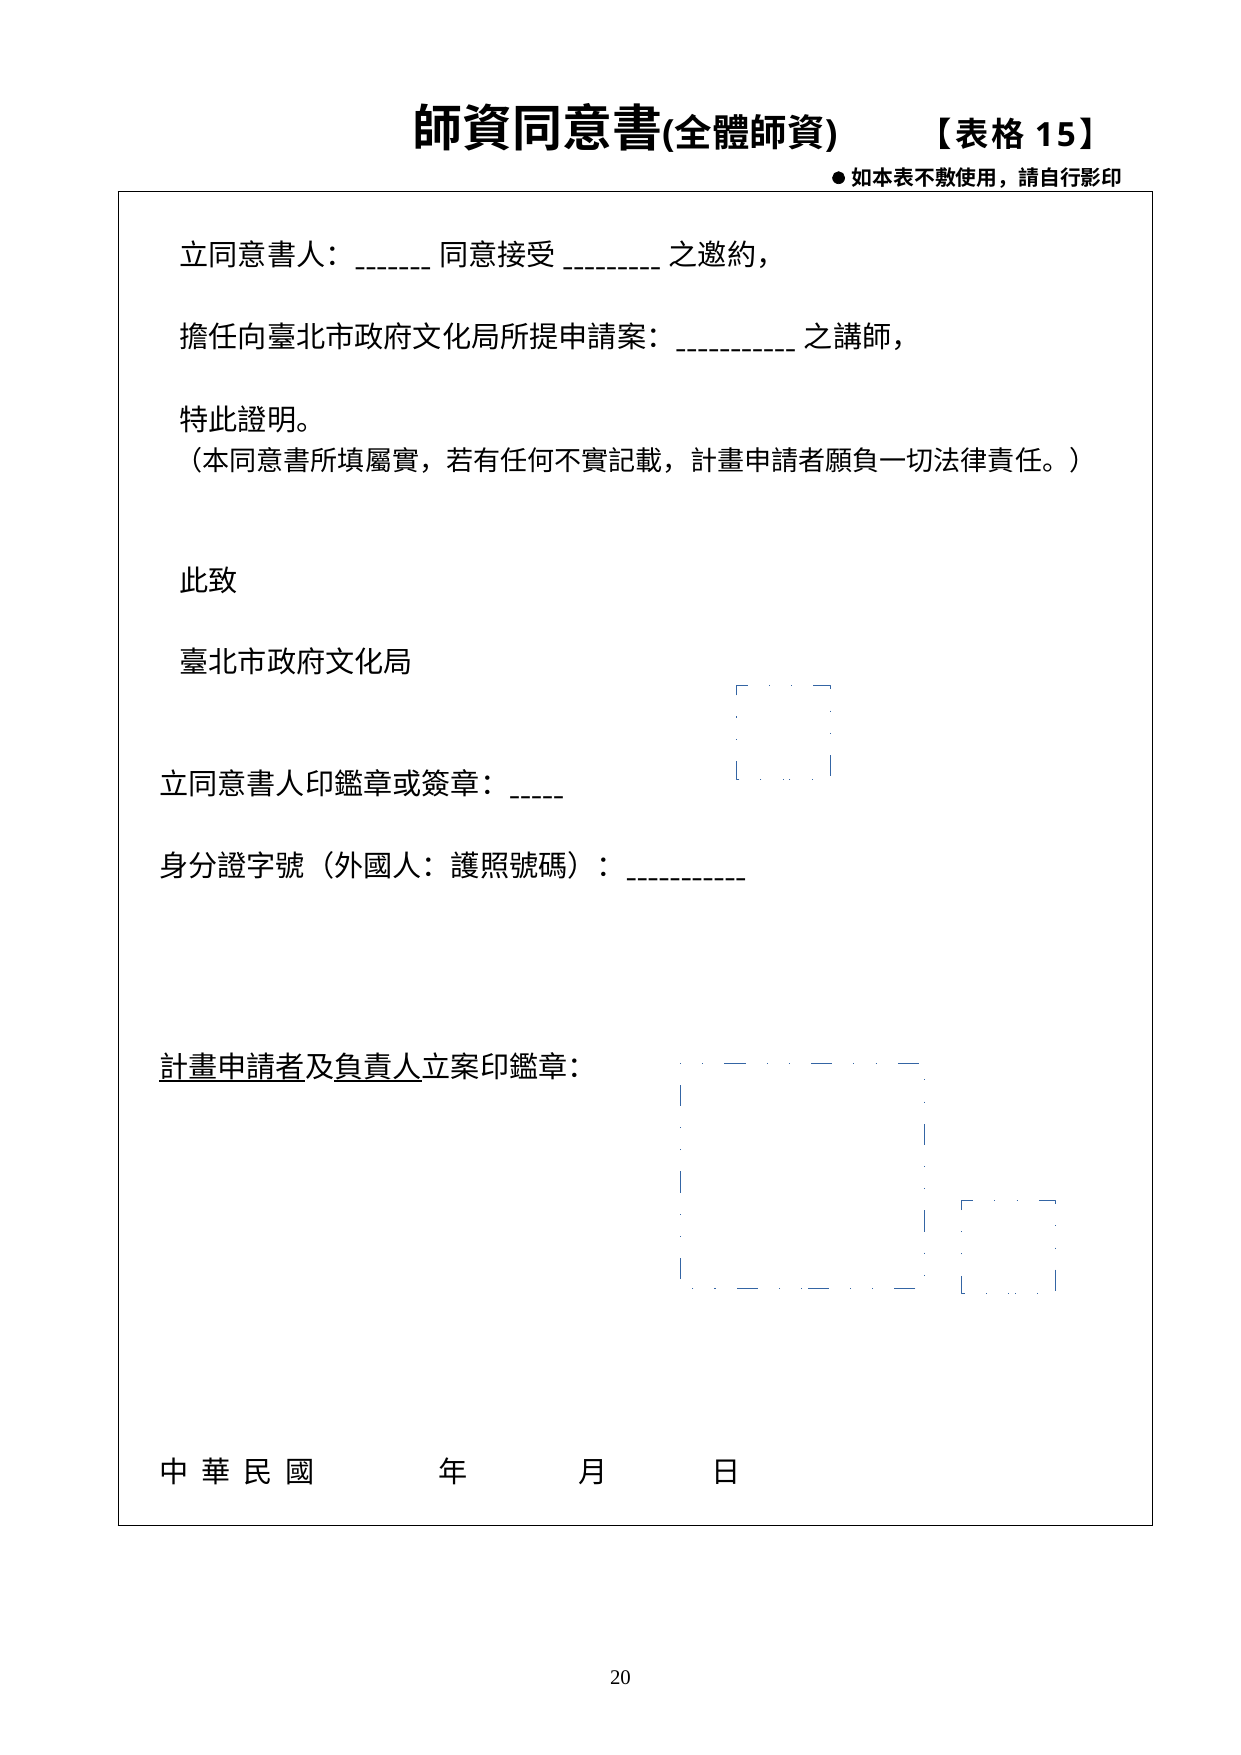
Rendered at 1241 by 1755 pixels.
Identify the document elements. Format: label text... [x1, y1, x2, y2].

text 如本表不敷使用，請自行影印 [118, 161, 1122, 191]
text 師資同意書(全體師資) 【表格15】 [18, 89, 1112, 161]
table_header 立同意書人：ˍˍˍˍˍˍˍ 同意接受 ˍˍˍˍˍˍˍˍˍ 之邀約， 擔任向臺北市政府文化局所提申請案：ˍˍˍˍˍˍˍˍˍˍˍ 之講師， 特此證明。 （本同意書所填屬實，若有任何不實記載，計畫申請者願負一切法律責任。） 此致 臺北市政府文化局 立同意書人印鑑章或簽章：ˍˍˍˍˍ 身分證字號（外國人：護照號碼）：ˍˍˍˍˍˍˍˍˍˍˍ 計畫申請者及負責人立案印鑑章： 中 華 民 國 年 月 日 [119, 192, 1152, 1525]
